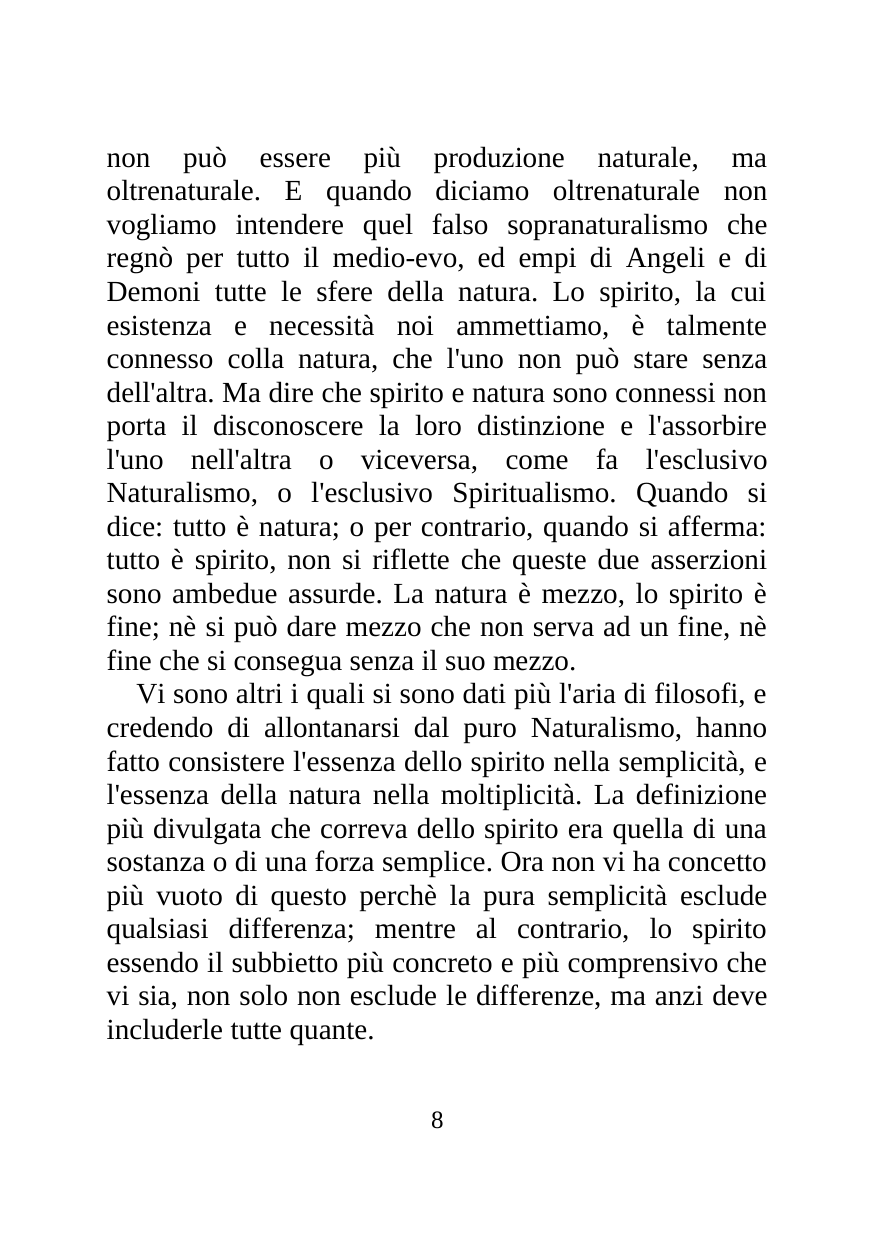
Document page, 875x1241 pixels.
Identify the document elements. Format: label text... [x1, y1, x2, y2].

text Vi sono altri i quali si sono dati più l'aria di filosofi, e credendo di allontanarsi dal puro Naturalismo, hanno fatto consistere l'essenza dello spirito nella semplicità, e l'essenza della natura nella moltiplicità. La definizione più divulgata che correva dello spirito era quella di una sostanza o di una forza semplice. Ora non vi ha concetto più vuoto di questo perchè la pura semplicità esclude qualsiasi differenza; mentre al contrario, lo spirito essendo il subbietto più concreto e più comprensivo che vi sia, non solo non esclude le differenze, ma anzi deve includerle tutte quante. [106, 677, 768, 1046]
text non può essere più produzione naturale, ma oltrenaturale. E quando diciamo oltrenaturale non vogliamo intendere quel falso sopranaturalismo che regnò per tutto il medio-evo, ed empi di Angeli e di Demoni tutte le sfere della natura. Lo spirito, la cui esistenza e necessità noi ammettiamo, è talmente connesso colla natura, che l'uno non può stare senza dell'altra. Ma dire che spirito e natura sono connessi non porta il disconoscere la loro distinzione e l'assorbire l'uno nell'altra o viceversa, come fa l'esclusivo Naturalismo, o l'esclusivo Spiritualismo. Quando si dice: tutto è natura; o per contrario, quando si afferma: tutto è spirito, non si riflette che queste due asserzioni sono ambedue assurde. La natura è mezzo, lo spirito è fine; nè si può dare mezzo che non serva ad un fine, nè fine che si consegua senza il suo mezzo. [106, 140, 768, 677]
